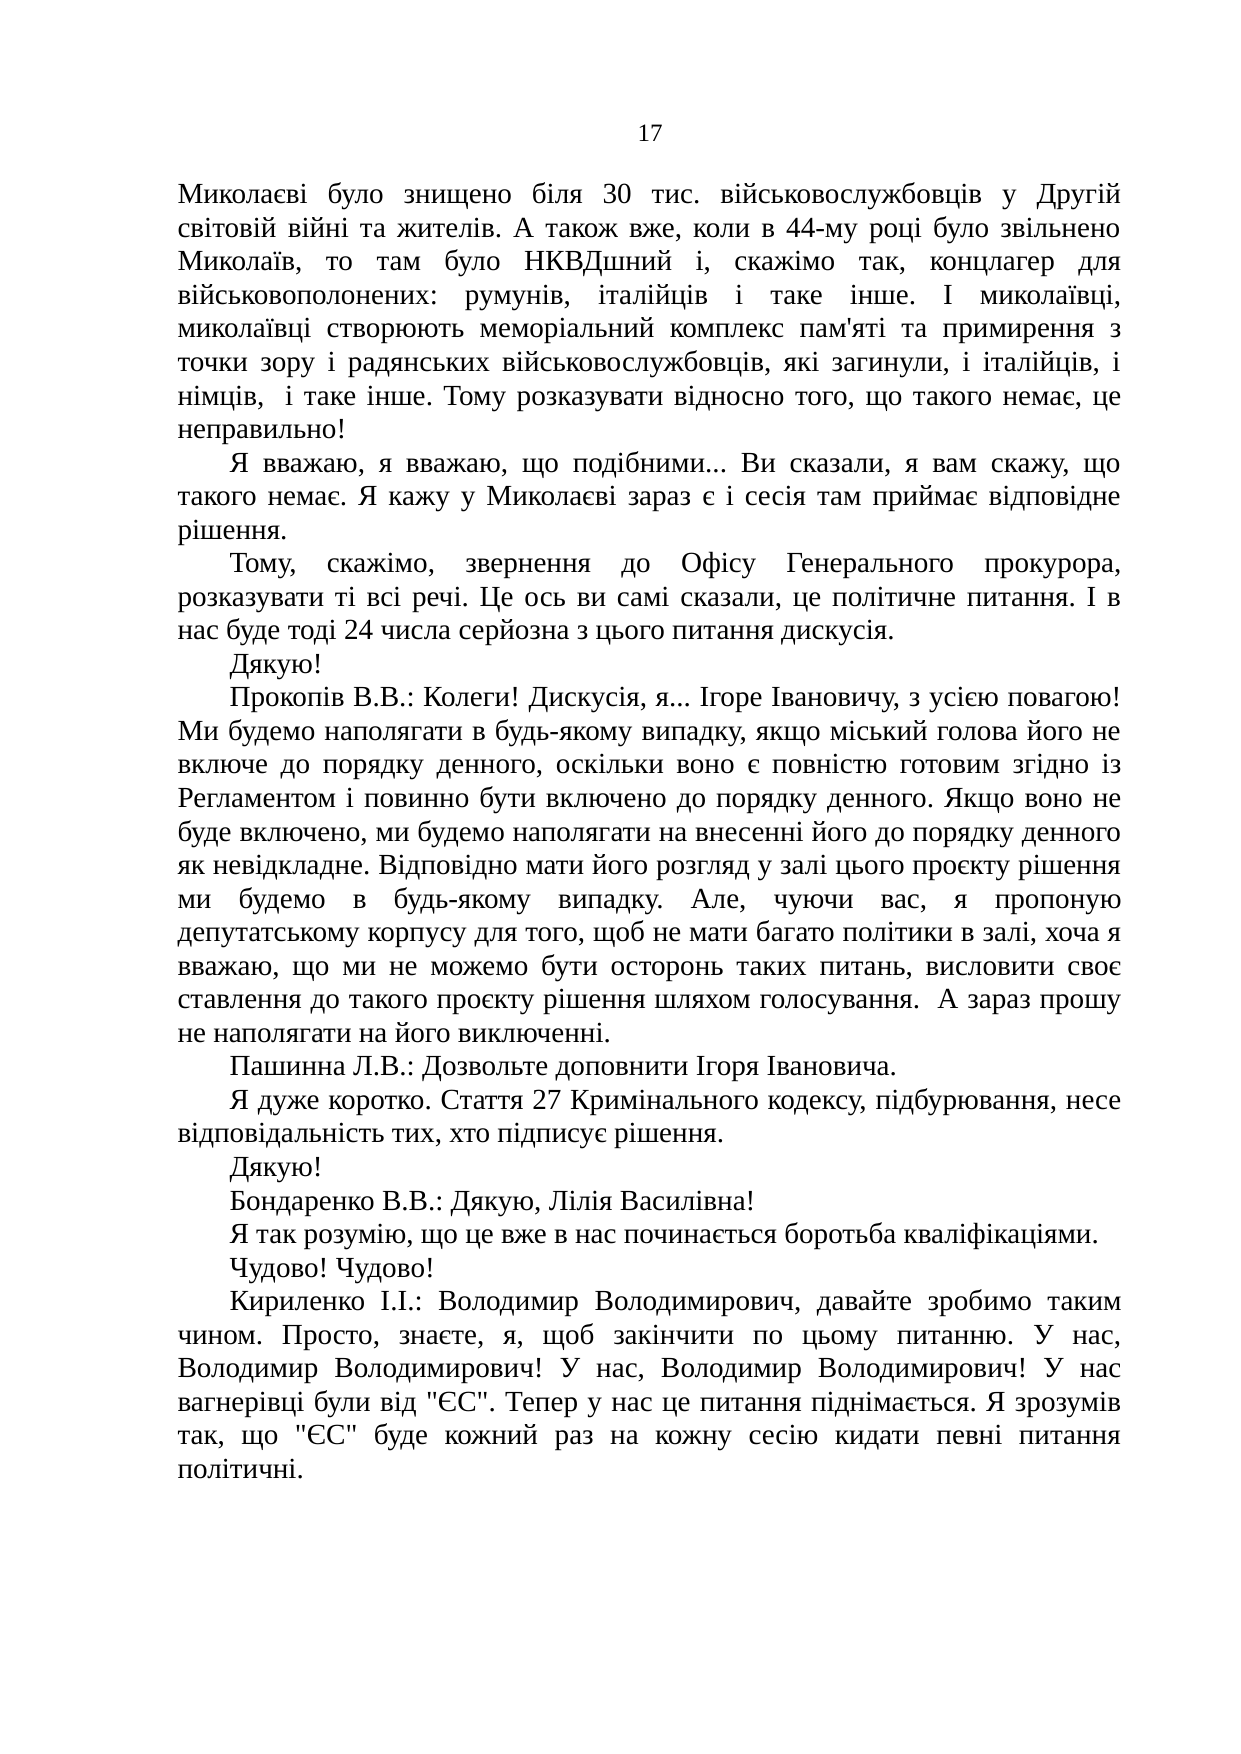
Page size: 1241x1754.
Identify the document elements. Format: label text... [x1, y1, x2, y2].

text Кириленко І.І.: Володимир Володимирович, давайте зробимо таким чином. Просто, знаєте, я, щоб закінчити по цьому питанню. У нас, Володимир Володимирович! У нас, Володимир Володимирович! У нас вагнерівці були від "ЄС". Тепер у нас це питання піднімається. Я зрозумів так, що "ЄС" буде кожний раз на кожну сесію кидати певні питання політичні. [177, 1283, 1122, 1484]
text Я дуже коротко. Стаття 27 Кримінального кодексу, підбурювання, несе відповідальність тих, хто підписує рішення. [177, 1082, 1122, 1149]
text Тому, скажімо, звернення до Офісу Генерального прокурора, розказувати ті всі речі. Це ось ви самі сказали, це політичне питання. І в нас буде тоді 24 числа серйозна з цього питання дискусія. [177, 545, 1122, 646]
text Прокопів В.В.: Колеги! Дискусія, я... Ігоре Івановичу, з усією повагою! Ми будемо наполягати в будь-якому випадку, якщо міський голова його не включе до порядку денного, оскільки воно є повністю готовим згідно із Регламентом і повинно бути включено до порядку денного. Якщо воно не буде включено, ми будемо наполягати на внесенні його до порядку денного як невідкладне. Відповідно мати його розгляд у залі цього проєкту рішення ми будемо в будь-якому випадку. Але, чуючи вас, я пропоную депутатському корпусу для того, щоб не мати багато політики в залі, хоча я вважаю, що ми не можемо бути осторонь таких питань, висловити своє ставлення до такого проєкту рішення шляхом голосування. А зараз прошу не наполягати на його виключенні. [177, 679, 1122, 1048]
text Миколаєві було знищено біля 30 тис. військовослужбовців у Другій світовій війні та жителів. А також вже, коли в 44-му році було звільнено Миколаїв, то там було НКВДшний і, скажімо так, концлагер для військовополонених: румунів, італійців і таке інше. І миколаївці, миколаївці створюють меморіальний комплекс пам'яті та примирення з точки зору і радянських військовослужбовців, які загинули, і італійців, і німців, і таке інше. Тому розказувати відносно того, що такого немає, це неправильно! [177, 176, 1122, 445]
text Дякую! [177, 646, 1122, 679]
text Бондаренко В.В.: Дякую, Лілія Василівна! [177, 1183, 1122, 1216]
text Чудово! Чудово! [177, 1250, 1122, 1283]
text Я вважаю, я вважаю, що подібними... Ви сказали, я вам скажу, що такого немає. Я кажу у Миколаєві зараз є і сесія там приймає відповідне рішення. [177, 445, 1122, 545]
text Пашинна Л.В.: Дозвольте доповнити Ігоря Івановича. [177, 1048, 1122, 1082]
text Я так розумію, що це вже в нас починається боротьба кваліфікаціями. [177, 1216, 1122, 1250]
text Дякую! [177, 1149, 1122, 1183]
